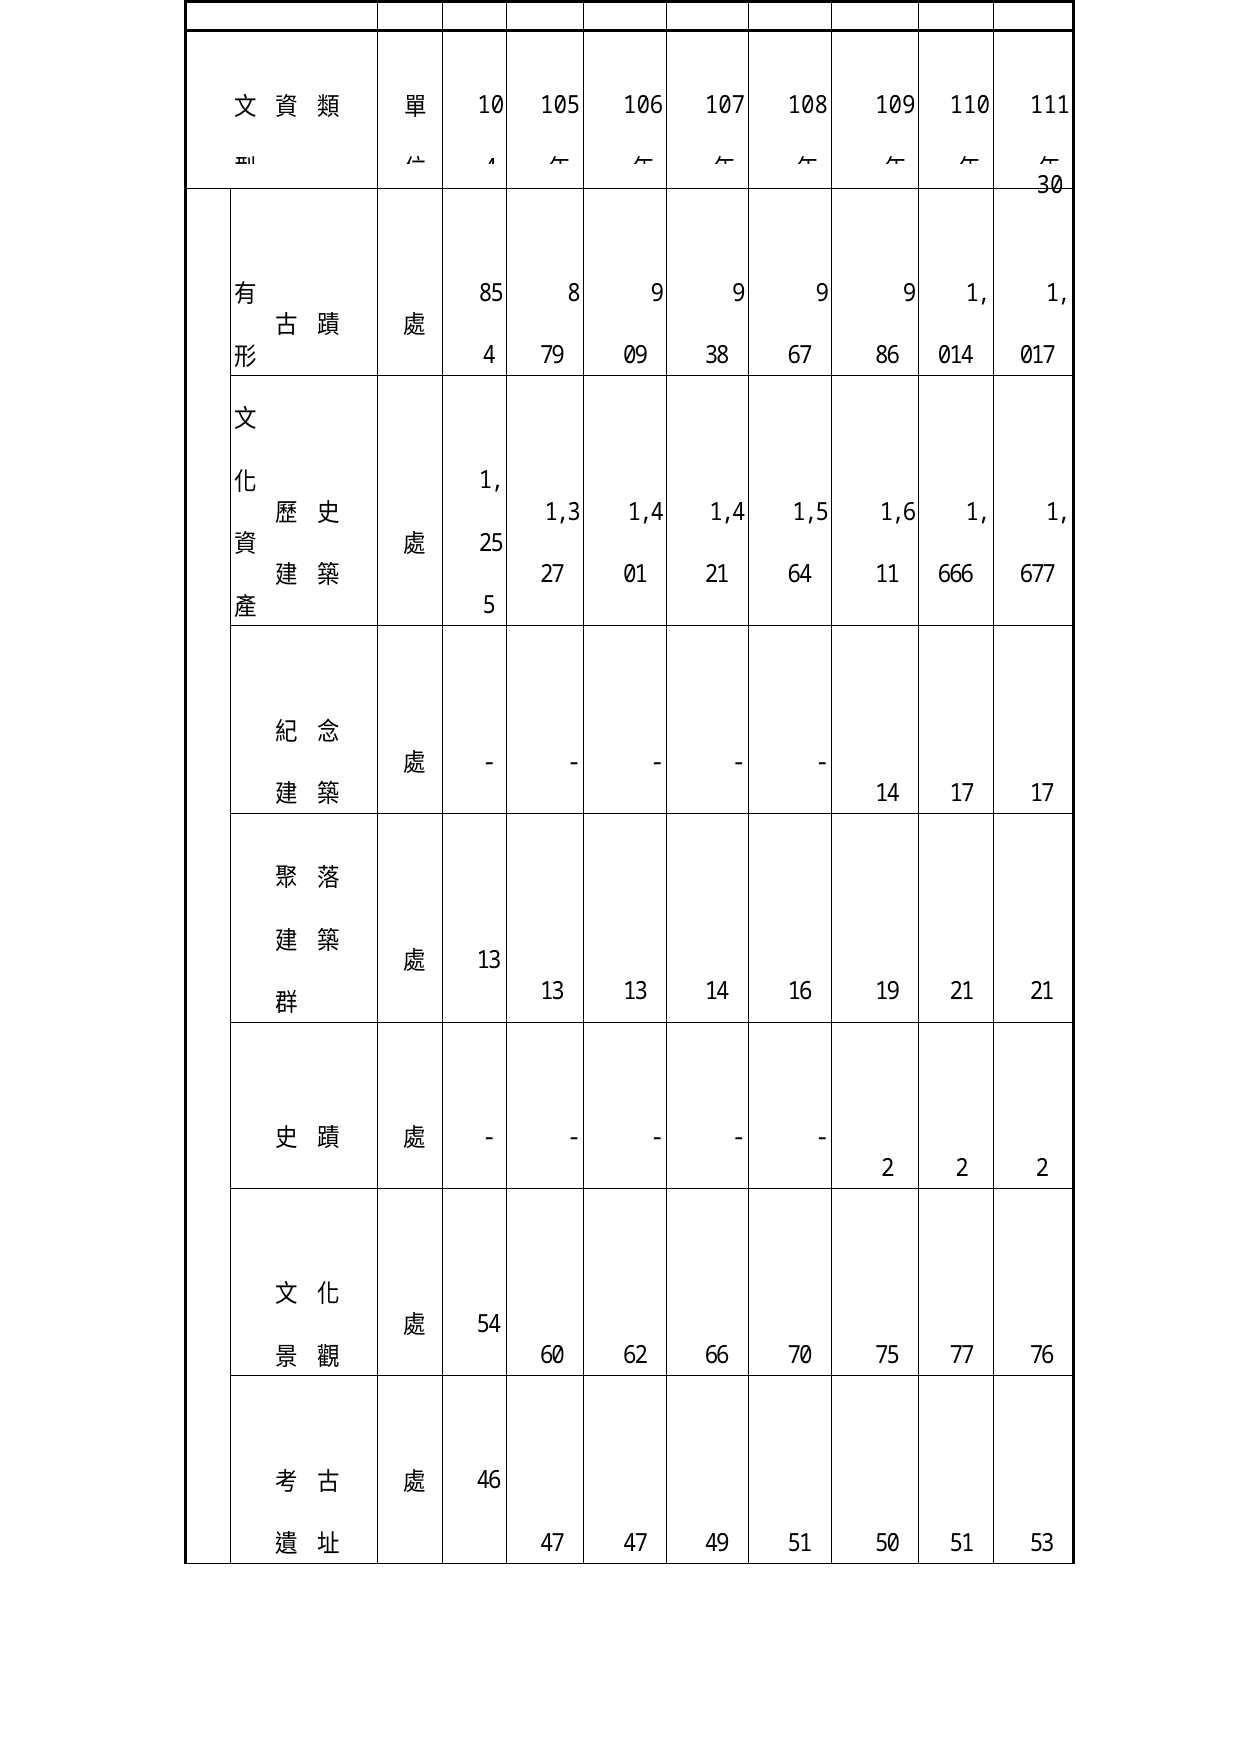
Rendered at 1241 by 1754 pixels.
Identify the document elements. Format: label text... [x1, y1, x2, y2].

table_cell 1,611 [832, 376, 918, 625]
table_cell - [749, 626, 831, 812]
table_cell 14 [832, 626, 918, 812]
table_header 109年 [832, 32, 918, 187]
table_cell 879 [507, 189, 583, 375]
table_cell 考古遺址 [231, 1376, 377, 1562]
table_header [749, 3, 831, 29]
table_cell 77 [919, 1189, 993, 1375]
table_cell - [443, 1023, 506, 1187]
table_cell 986 [832, 189, 918, 375]
table_cell 處 [378, 626, 442, 812]
table_cell 2 [832, 1023, 918, 1187]
table_cell 古蹟 [231, 189, 377, 375]
table_cell 14 [667, 814, 748, 1022]
table_cell 1,017 [994, 189, 1072, 375]
table_cell 處 [378, 1189, 442, 1375]
table_cell - [749, 1023, 831, 1187]
table_cell 19 [832, 814, 918, 1022]
table_cell 13 [507, 814, 583, 1022]
table_cell 47 [584, 1376, 666, 1562]
table_cell 1,564 [749, 376, 831, 625]
table_cell - [443, 626, 506, 812]
table_cell 1,327 [507, 376, 583, 625]
table_cell 46 [443, 1376, 506, 1562]
table_cell 70 [749, 1189, 831, 1375]
table_header 111年6月30日 [994, 3, 1072, 29]
table_cell 938 [667, 189, 748, 375]
table_header 單位 [378, 32, 442, 187]
table_cell 1,666 [919, 376, 993, 625]
table_cell 1,255 [443, 376, 506, 625]
table_cell 17 [994, 626, 1072, 812]
table_cell 處 [378, 189, 442, 375]
table_cell 17 [919, 626, 993, 812]
table_cell 49 [667, 1376, 748, 1562]
table_header 110年 [919, 32, 993, 187]
table_header [584, 3, 666, 29]
table_cell 13 [443, 814, 506, 1022]
table_cell 1,401 [584, 376, 666, 625]
table_header 文資類型 [187, 32, 377, 187]
table_cell 51 [919, 1376, 993, 1562]
table_cell 處 [378, 376, 442, 625]
table_header [832, 3, 918, 29]
table_cell 854 [443, 189, 506, 375]
table_cell 909 [584, 189, 666, 375]
table_cell 史蹟 [231, 1023, 377, 1187]
table_header 106年 [584, 32, 666, 187]
table_cell 1,677 [994, 376, 1072, 625]
table_cell - [584, 626, 666, 812]
table_cell 處 [378, 1023, 442, 1187]
table_cell 1,014 [919, 189, 993, 375]
table_cell - [507, 626, 583, 812]
table_cell 2 [919, 1023, 993, 1187]
table_cell 有形文化資產 [187, 189, 230, 1562]
table_cell 76 [994, 1189, 1072, 1375]
table_cell 53 [994, 1376, 1072, 1562]
table_header 111年6月30日 [994, 32, 1072, 187]
table_cell 21 [919, 814, 993, 1022]
table_header [919, 3, 993, 29]
table_cell 47 [507, 1376, 583, 1562]
table_cell 1,421 [667, 376, 748, 625]
table_header 104年 [443, 3, 506, 29]
table_header [378, 3, 442, 29]
table_cell 13 [584, 814, 666, 1022]
table_cell - [584, 1023, 666, 1187]
table_header 107年 [667, 32, 748, 187]
table_cell 75 [832, 1189, 918, 1375]
table_cell 2 [994, 1023, 1072, 1187]
table_cell 62 [584, 1189, 666, 1375]
table_header 105年 [507, 32, 583, 187]
table_cell 聚落建築群 [231, 814, 377, 1022]
table_header 108年 [749, 32, 831, 187]
table_cell 50 [832, 1376, 918, 1562]
table_cell 51 [749, 1376, 831, 1562]
table_header [507, 3, 583, 29]
table_cell 66 [667, 1189, 748, 1375]
table_header [667, 3, 748, 29]
table_cell 處 [378, 1376, 442, 1562]
table_cell 21 [994, 814, 1072, 1022]
table_cell 54 [443, 1189, 506, 1375]
table_cell 967 [749, 189, 831, 375]
table_cell - [667, 1023, 748, 1187]
table_cell 16 [749, 814, 831, 1022]
table_cell 60 [507, 1189, 583, 1375]
table_header 104年 [443, 32, 506, 187]
table_header [187, 3, 377, 29]
table_cell 紀念建築 [231, 626, 377, 812]
table_cell 文化景觀 [231, 1189, 377, 1375]
table_cell 處 [378, 814, 442, 1022]
table_cell - [507, 1023, 583, 1187]
table_cell 歷史建築 [231, 376, 377, 625]
table_cell - [667, 626, 748, 812]
